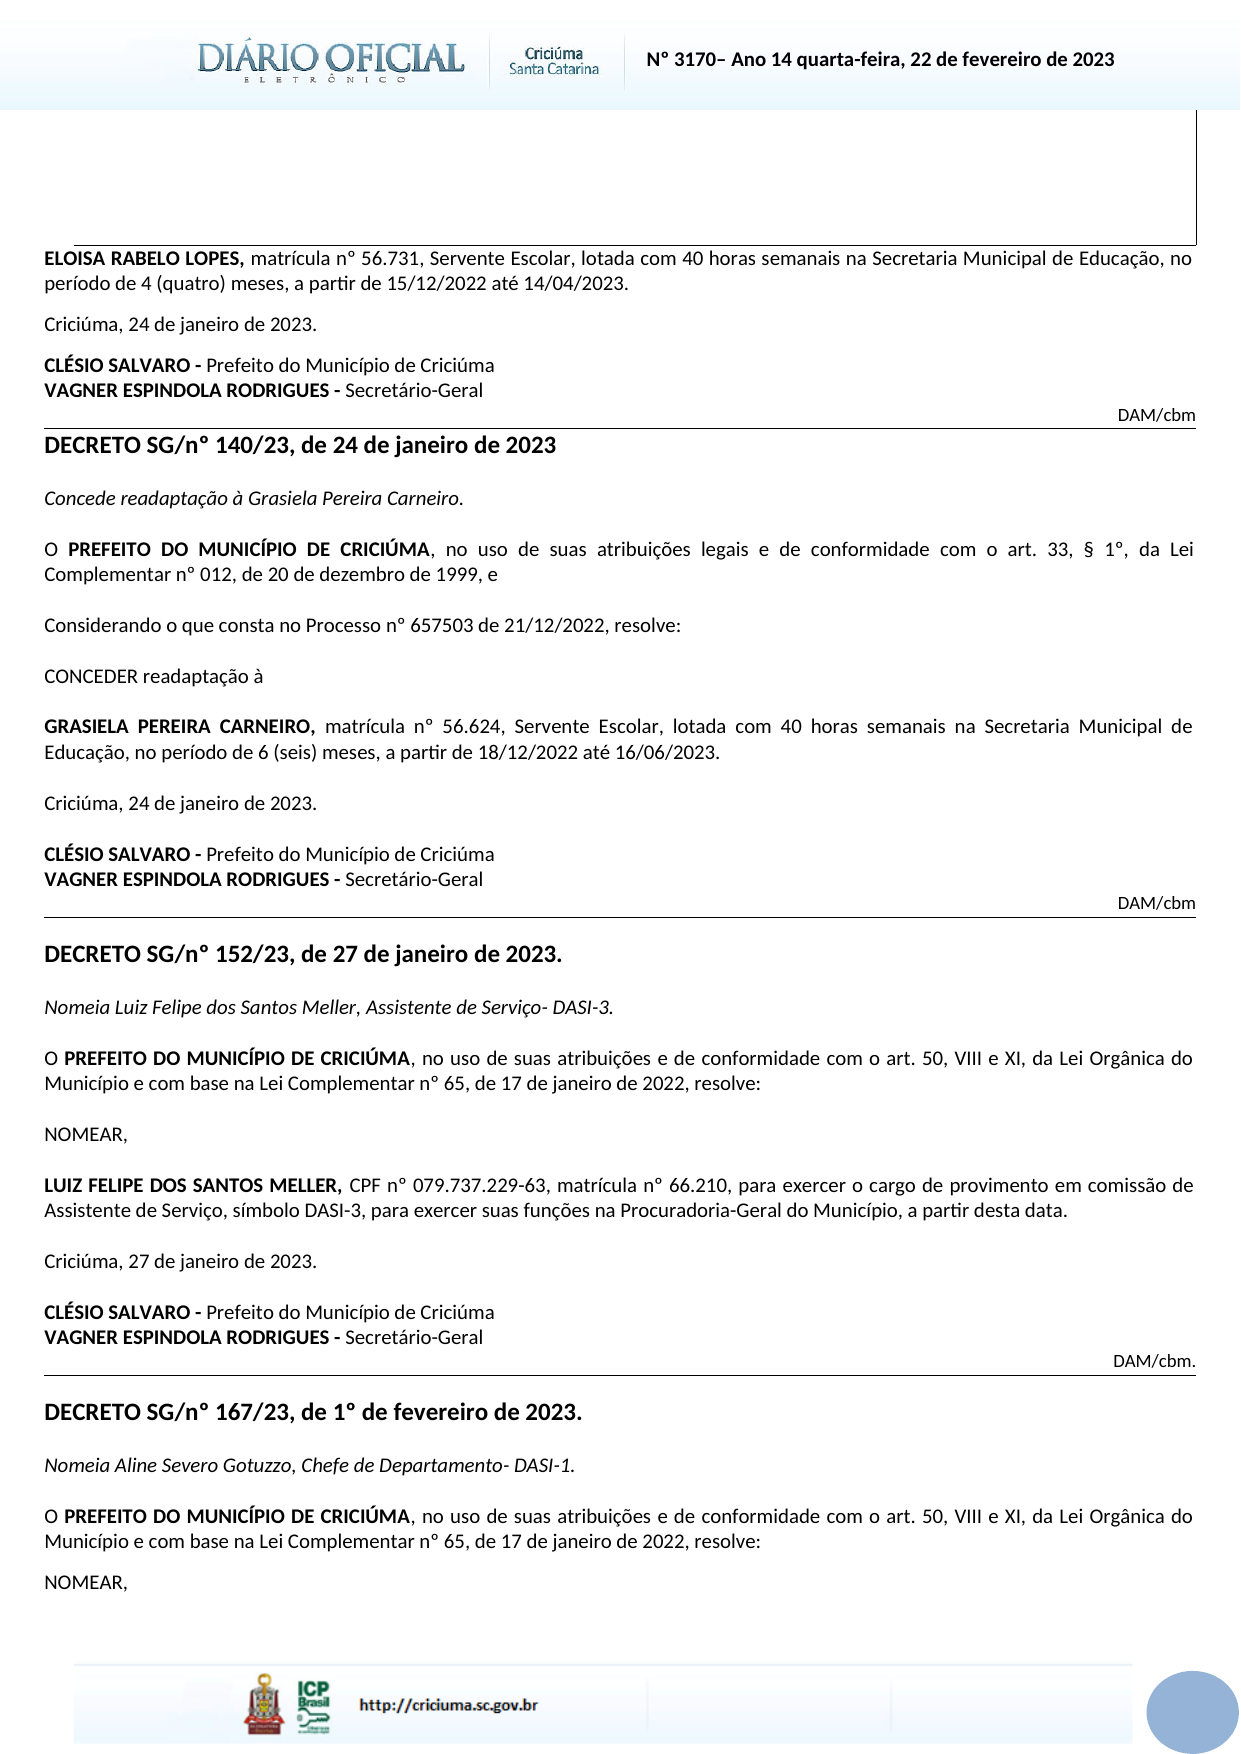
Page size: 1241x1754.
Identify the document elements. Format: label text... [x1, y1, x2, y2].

text DAM/cbm [44, 892, 1196, 917]
text Considerando o que consta no Processo nº 657503 de 21/12/2022, resolve: [44, 612, 1196, 637]
text DECRETO SG/nº 167/23, de 1º de fevereiro de 2023. [44, 1396, 1196, 1427]
text O PREFEITO DO MUNICÍPIO DE CRICIÚMA, no uso de suas atribuições legais e de conformidade com o art. 33, § 1º, da Lei Complementar nº 012, de 20 de dezembro de 1999, e [44, 536, 1196, 587]
text O PREFEITO DO MUNICÍPIO DE CRICIÚMA, no uso de suas atribuições e de conformidade com o art. 50, VIII e XI, da Lei Orgânica do Município e com base na Lei Complementar nº 65, de 17 de janeiro de 2022, resolve: [44, 1045, 1196, 1096]
text DECRETO SG/nº 152/23, de 27 de janeiro de 2023. [44, 938, 1196, 968]
text DAM/cbm. [44, 1350, 1196, 1375]
text GRASIELA PEREIRA CARNEIRO, matrícula nº 56.624, Servente Escolar, lotada com 40 horas semanais na Secretaria Municipal de Educação, no período de 6 (seis) meses, a partir de 18/12/2022 até 16/06/2023. [44, 714, 1194, 764]
text CLÉSIO SALVARO - Prefeito do Município de Criciúma [44, 841, 1240, 866]
text CLÉSIO SALVARO - Prefeito do Município de Criciúma [44, 352, 1240, 377]
text Nomeia Aline Severo Gotuzzo, Chefe de Departamento- DASI-1. [44, 1452, 1196, 1477]
text NOMEAR, [44, 1121, 1196, 1146]
text Concede readaptação à Grasiela Pereira Carneiro. [44, 485, 1196, 510]
text Nomeia Luiz Felipe dos Santos Meller, Assistente de Serviço- DASI-3. [44, 994, 1196, 1019]
text NOMEAR, [44, 1569, 1196, 1594]
text VAGNER ESPINDOLA RODRIGUES - Secretário-Geral [44, 866, 1240, 892]
text Criciúma, 24 de janeiro de 2023. [44, 790, 1240, 815]
text VAGNER ESPINDOLA RODRIGUES - Secretário-Geral [44, 377, 1240, 403]
text Criciúma, 24 de janeiro de 2023. [44, 311, 1240, 337]
text DAM/cbm [44, 403, 1196, 428]
text CONCEDER readaptação à [44, 663, 1196, 688]
text CLÉSIO SALVARO - Prefeito do Município de Criciúma [44, 1299, 1196, 1324]
text ELOISA RABELO LOPES, matrícula nº 56.731, Servente Escolar, lotada com 40 horas semanais na Secretaria Municipal de Educação, no período de 4 (quatro) meses, a partir de 15/12/2022 até 14/04/2023. [44, 245, 1194, 296]
text DECRETO SG/nº 140/23, de 24 de janeiro de 2023 [44, 429, 1196, 459]
text O PREFEITO DO MUNICÍPIO DE CRICIÚMA, no uso de suas atribuições e de conformidade com o art. 50, VIII e XI, da Lei Orgânica do Município e com base na Lei Complementar nº 65, de 17 de janeiro de 2022, resolve: [44, 1503, 1196, 1554]
text LUIZ FELIPE DOS SANTOS MELLER, CPF nº 079.737.229-63, matrícula nº 66.210, para exercer o cargo de provimento em comissão de Assistente de Serviço, símbolo DASI-3, para exercer suas funções na Procuradoria-Geral do Município, a partir desta data. [44, 1172, 1196, 1223]
text VAGNER ESPINDOLA RODRIGUES - Secretário-Geral [44, 1324, 1196, 1350]
text Criciúma, 27 de janeiro de 2023. [44, 1248, 1196, 1273]
